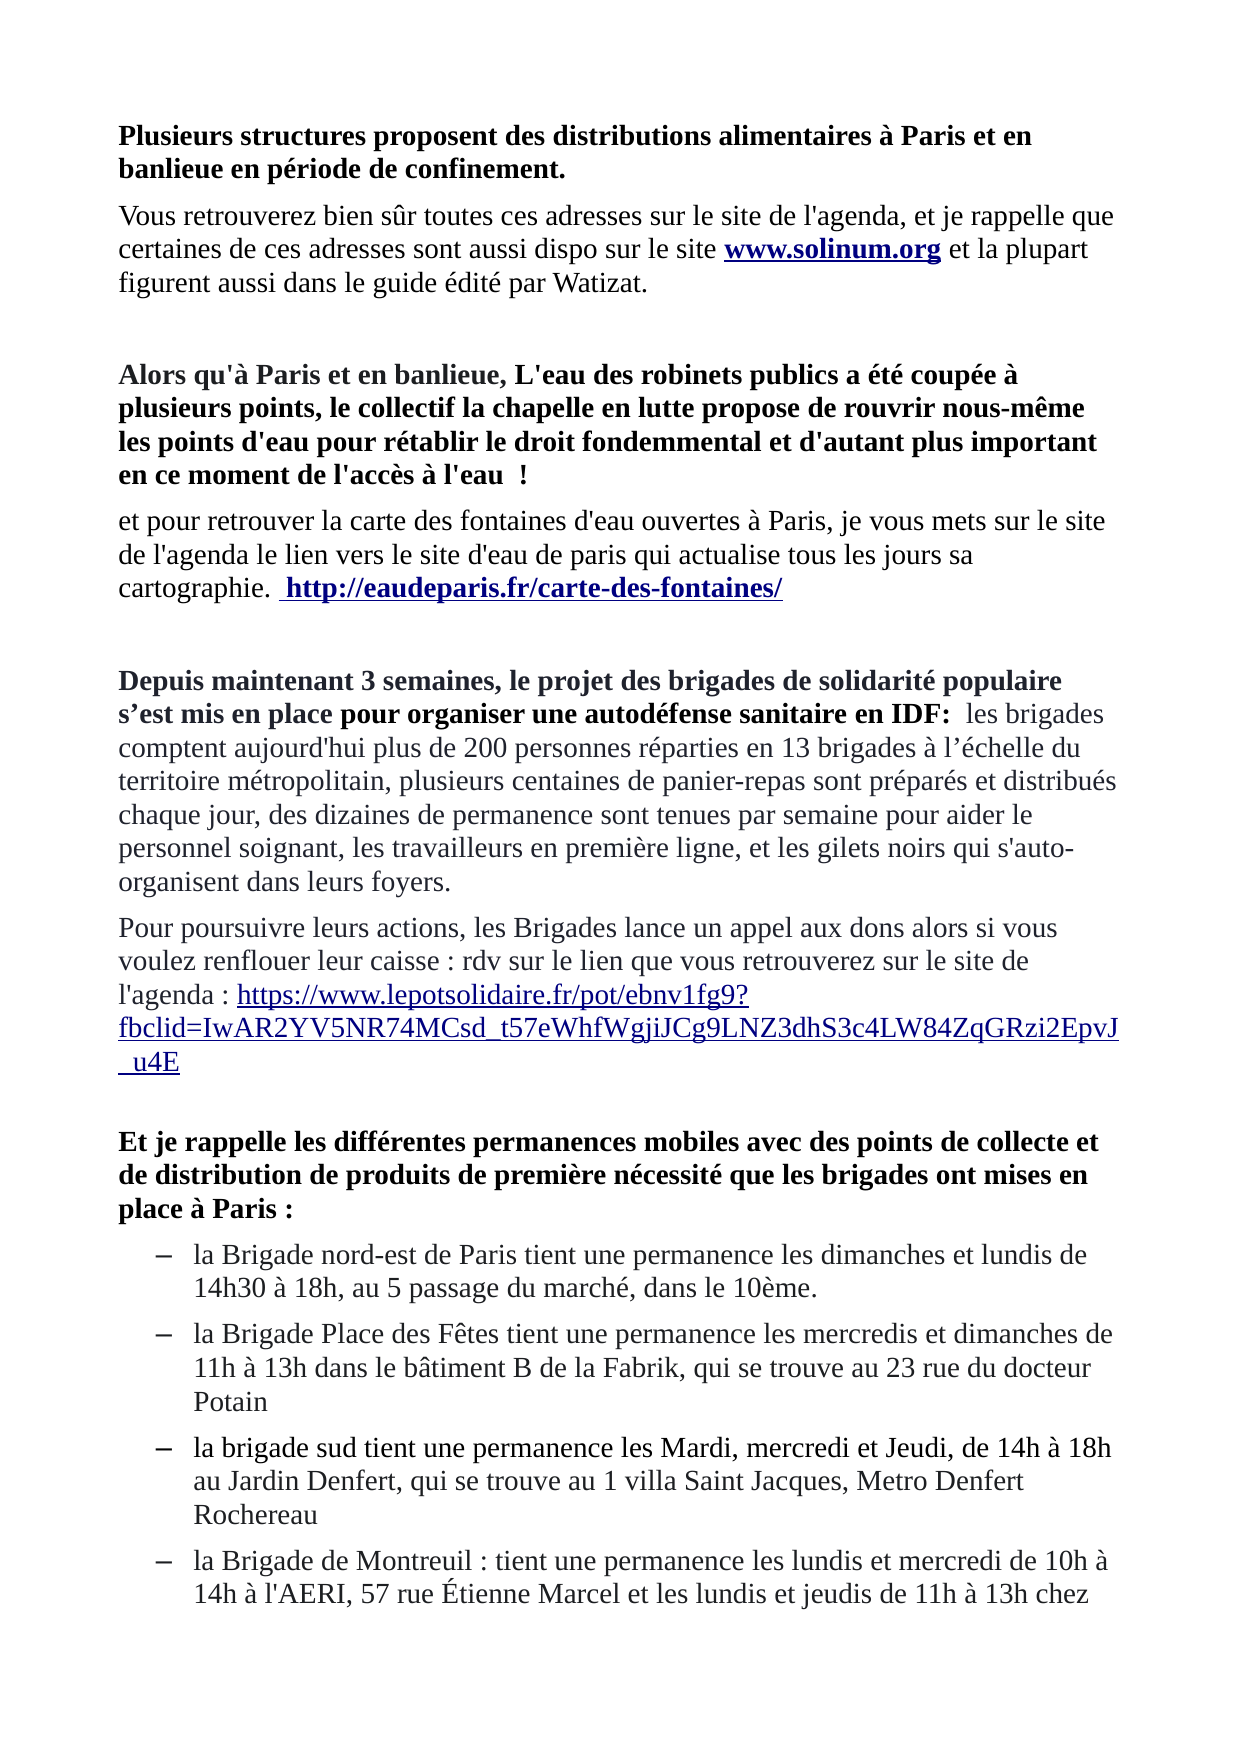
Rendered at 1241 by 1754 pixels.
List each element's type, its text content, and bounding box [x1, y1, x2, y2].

text et pour retrouver la carte des fontaines d'eau ouvertes à Paris, je vous mets sur le site de l'agenda le lien vers le site d'eau de paris qui actualise tous les jours sa cartographie. http://eaudeparis.fr/carte-des-fontaines/ [118, 503, 1122, 604]
text Plusieurs structures proposent des distributions alimentaires à Paris et en banlieue en période de confinement. [118, 118, 1122, 185]
text Alors qu'à Paris et en banlieue, L'eau des robinets publics a été coupée à plusieurs points, le collectif la chapelle en lutte propose de rouvrir nous-même les points d'eau pour rétablir le droit fondemmental et d'autant plus important en ce moment de l'accès à l'eau ! [118, 357, 1122, 491]
list la Brigade Place des Fêtes tient une permanence les mercredis et dimanches de 11h à 13h dans le bâtiment B de la Fabrik, qui se trouve au 23 rue du docteur Potain [156, 1317, 1122, 1417]
text Et je rappelle les différentes permanences mobiles avec des points de collecte et de distribution de produits de première nécessité que les brigades ont mises en place à Paris : [118, 1124, 1122, 1224]
list la Brigade nord-est de Paris tient une permanence les dimanches et lundis de 14h30 à 18h, au 5 passage du marché, dans le 10ème. [156, 1237, 1122, 1304]
text Depuis maintenant 3 semaines, le projet des brigades de solidarité populaire s’est mis en place pour organiser une autodéfense sanitaire en IDF: les brigades comptent aujourd'hui plus de 200 personnes réparties en 13 brigades à l’échelle du territoire métropolitain, plusieurs centaines de panier-repas sont préparés et distribués chaque jour, des dizaines de permanence sont tenues par semaine pour aider le personnel soignant, les travailleurs en première ligne, et les gilets noirs qui s'auto-organisent dans leurs foyers. [118, 663, 1122, 897]
list la brigade sud tient une permanence les Mardi, mercredi et Jeudi, de 14h à 18h au Jardin Denfert, qui se trouve au 1 villa Saint Jacques, Metro Denfert Rochereau [156, 1430, 1122, 1531]
text Pour poursuivre leurs actions, les Brigades lance un appel aux dons alors si vous voulez renflouer leur caisse : rdv sur le lien que vous retrouverez sur le site de l'agenda : https://www.lepotsolidaire.fr/pot/ebnv1fg9?fbclid=IwAR2YV5NR74MCsd_t57eWhfWgjiJCg9LNZ3dhS3c4LW84ZqGRzi2EpvJ_u4E [118, 910, 1122, 1078]
text Vous retrouverez bien sûr toutes ces adresses sur le site de l'agenda, et je rappelle que certaines de ces adresses sont aussi dispo sur le site www.solinum.org et la plupart figurent aussi dans le guide édité par Watizat. [118, 198, 1122, 298]
list la Brigade de Montreuil : tient une permanence les lundis et mercredi de 10h à 14h à l'AERI, 57 rue Étienne Marcel et les lundis et jeudis de 11h à 13h chez [156, 1543, 1122, 1610]
